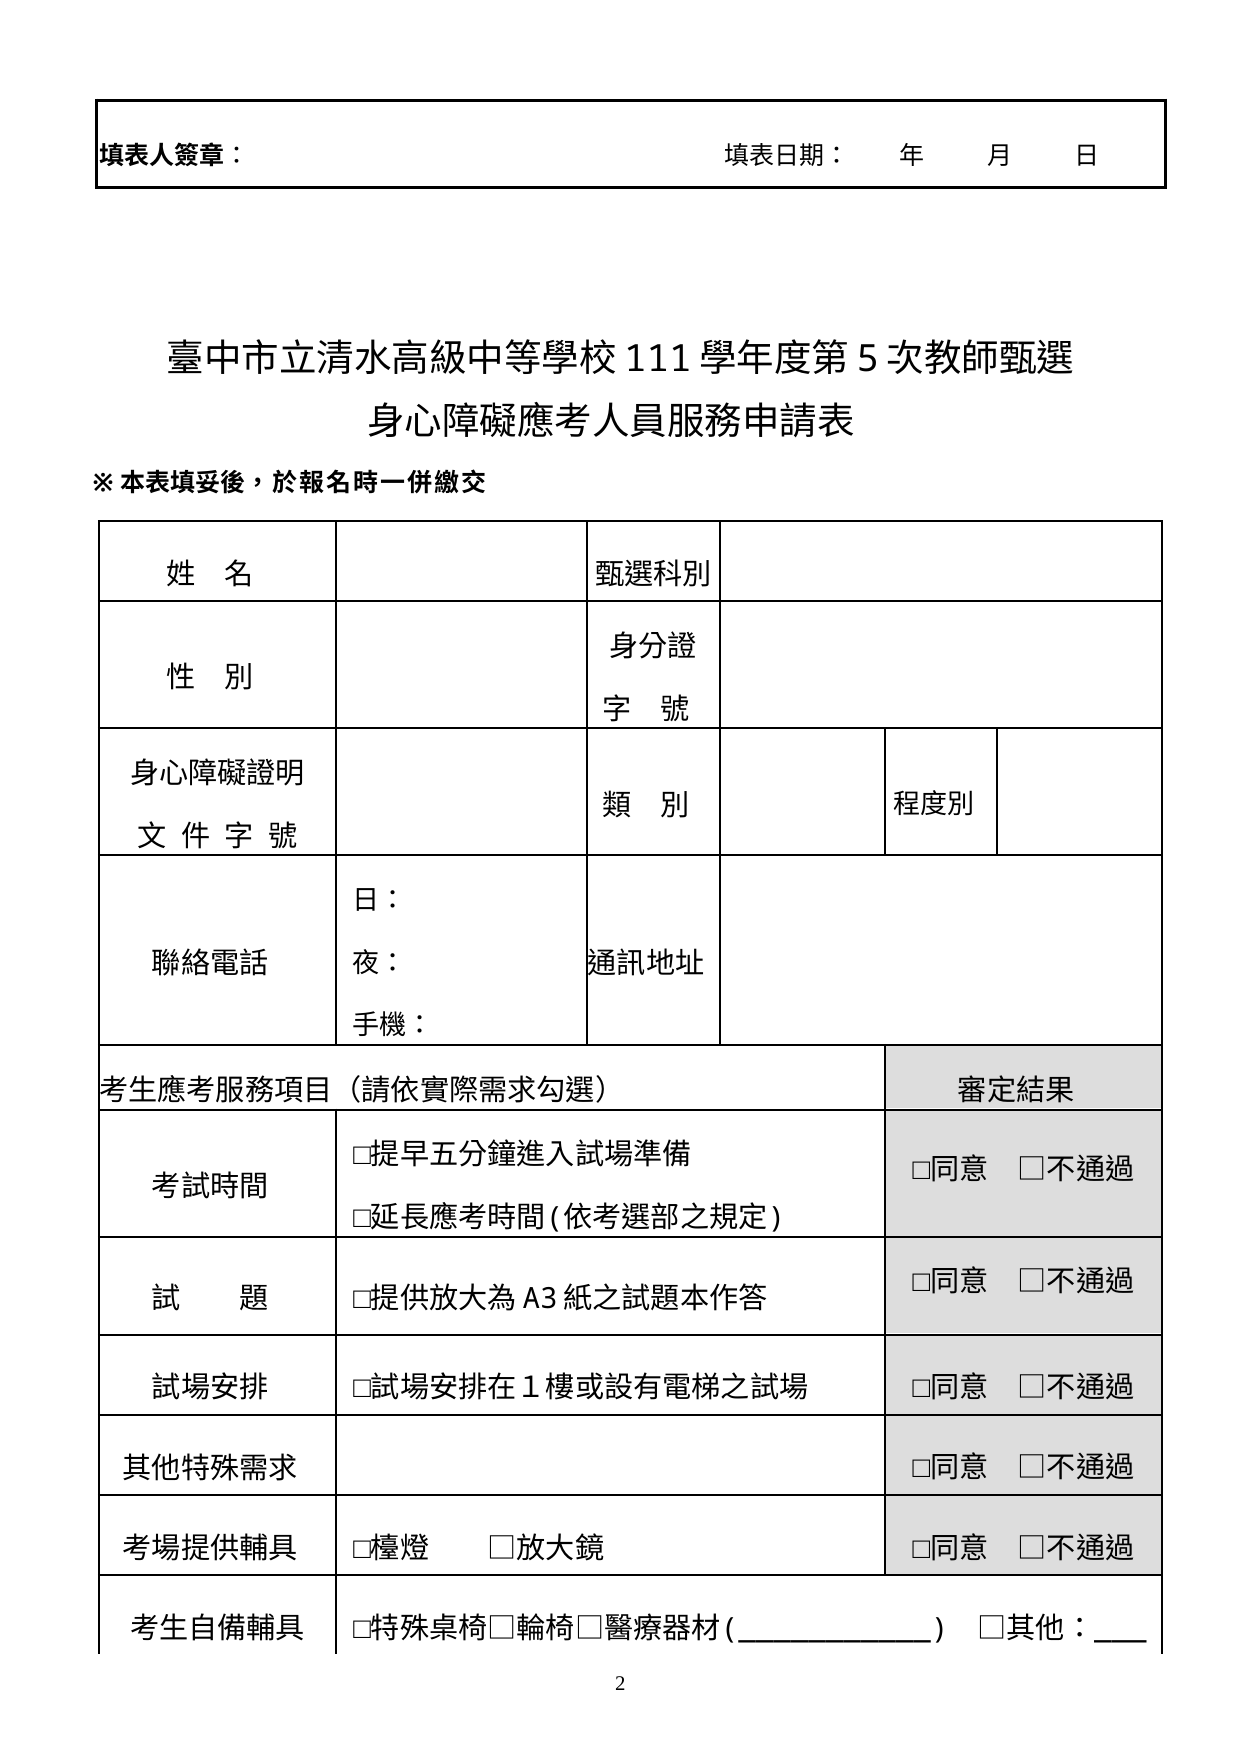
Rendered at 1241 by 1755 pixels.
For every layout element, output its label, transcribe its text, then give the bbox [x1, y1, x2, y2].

table_header [337, 522, 586, 600]
table_cell □同意 □不通過 [886, 1496, 1161, 1574]
table_cell □同意 □不通過 [886, 1111, 1161, 1236]
table_cell [337, 729, 586, 854]
table_cell 試 題 [100, 1238, 335, 1333]
table_cell 通訊地址 [588, 856, 719, 1044]
table_cell □同意 □不通過 [886, 1238, 1161, 1333]
table_cell 考試時間 [100, 1111, 335, 1236]
table_cell 身心障礙證明 文 件 字 號 [100, 729, 335, 854]
table_cell 性 別 [100, 602, 335, 727]
table_cell 考生自備輔具 [100, 1576, 335, 1654]
table_cell [721, 856, 1161, 1044]
table_cell 審定結果 [886, 1046, 1161, 1108]
table_cell [337, 602, 586, 727]
table_cell 類 別 [588, 729, 719, 854]
text 臺中市立清水高級中等學校111學年度第5次教師甄選 [71, 314, 1169, 376]
table_cell 考場提供輔具 [100, 1496, 335, 1574]
table_cell 聯絡電話 [100, 856, 335, 1044]
table_cell □檯燈 □放大鏡 [337, 1496, 884, 1574]
table_cell 程度別 [886, 729, 996, 854]
table_cell 日： 夜： 手機： [337, 856, 586, 1044]
text 身心障礙應考人員服務申請表 [71, 376, 1169, 439]
table_cell □提供放大為A3紙之試題本作答 [337, 1238, 884, 1333]
table_cell 試場安排 [100, 1336, 335, 1414]
table_cell [721, 602, 1161, 727]
table_cell □同意 □不通過 [886, 1336, 1161, 1414]
table_cell [721, 729, 884, 854]
table_cell [998, 729, 1161, 854]
table_header 甄選科別 [588, 522, 719, 600]
table_cell 身分證 字 號 [588, 602, 719, 727]
table_cell [337, 1416, 884, 1494]
table_cell □試場安排在１樓或設有電梯之試場 [337, 1336, 884, 1414]
table_cell □提早五分鐘進入試場準備 □延長應考時間(依考選部之規定) [337, 1111, 884, 1236]
table_cell 其他特殊需求 [100, 1416, 335, 1494]
table_cell □特殊桌椅□輪椅□醫療器材(___________) □其他：___ [337, 1576, 1161, 1654]
text ※本表填妥後，於報名時一併繳交 [71, 439, 1169, 501]
table_header [721, 522, 1161, 600]
table_cell 考生應考服務項目（請依實際需求勾選） [100, 1046, 884, 1108]
table_cell □同意 □不通過 [886, 1416, 1161, 1494]
table_cell 填表人簽章： 填表日期： 年 月 日 [98, 102, 1164, 186]
table_header 姓 名 [100, 522, 335, 600]
